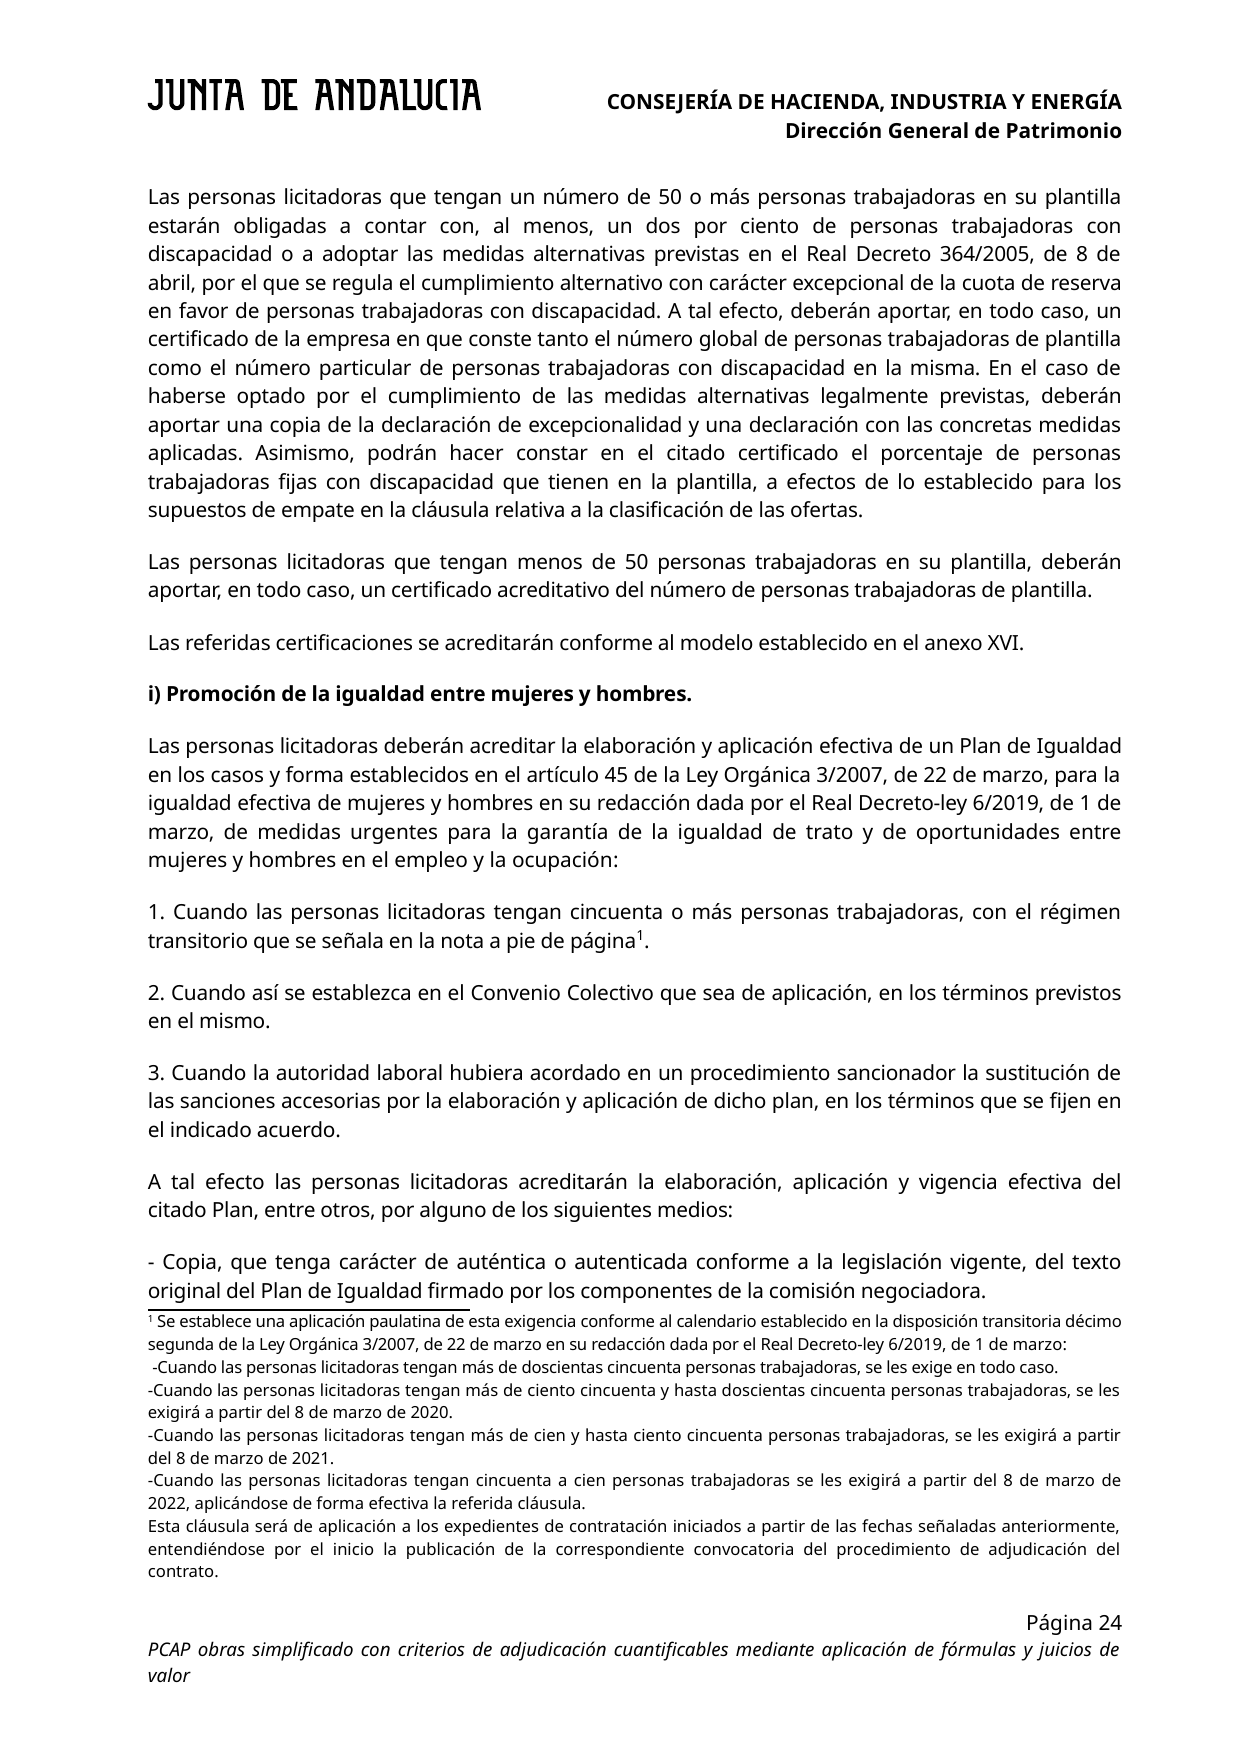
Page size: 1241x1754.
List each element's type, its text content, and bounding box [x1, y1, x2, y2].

list -Cuando las personas licitadoras tengan cincuenta a cien personas trabajadoras se les exigirá a partir del 8 de marzo de 2022, aplicándose de forma efectiva la referida cláusula. [148, 1469, 1122, 1514]
text 3. Cuando la autoridad laboral hubiera acordado en un procedimiento sancionador la sustitución de las sanciones accesorias por la elaboración y aplicación de dicho plan, en los términos que se fijen en el indicado acuerdo. [148, 1058, 1122, 1143]
list Esta cláusula será de aplicación a los expedientes de contratación iniciados a partir de las fechas señaladas anteriormente, entendiéndose por el inicio la publicación de la correspondiente convocatoria del procedimiento de adjudicación del contrato. [148, 1514, 1122, 1582]
list Se establece una aplicación paulatina de esta exigencia conforme al calendario establecido en la disposición transitoria décimo segunda de la Ley Orgánica 3/2007, de 22 de marzo en su redacción dada por el Real Decreto-ley 6/2019, de 1 de marzo: [148, 1310, 1122, 1355]
text Las personas licitadoras deberán acreditar la elaboración y aplicación efectiva de un Plan de Igualdad en los casos y forma establecidos en el artículo 45 de la Ley Orgánica 3/2007, de 22 de marzo, para la igualdad efectiva de mujeres y hombres en su redacción dada por el Real Decreto-ley 6/2019, de 1 de marzo, de medidas urgentes para la garantía de la igualdad de trato y de oportunidades entre mujeres y hombres en el empleo y la ocupación: [148, 732, 1122, 874]
list -Cuando las personas licitadoras tengan más de cien y hasta ciento cincuenta personas trabajadoras, se les exigirá a partir del 8 de marzo de 2021. [148, 1423, 1122, 1469]
text 2. Cuando así se establezca en el Convenio Colectivo que sea de aplicación, en los términos previstos en el mismo. [148, 978, 1122, 1034]
list -Cuando las personas licitadoras tengan más de ciento cincuenta y hasta doscientas cincuenta personas trabajadoras, se les exigirá a partir del 8 de marzo de 2020. [148, 1378, 1122, 1423]
list -Cuando las personas licitadoras tengan más de doscientas cincuenta personas trabajadoras, se les exige en todo caso. [148, 1355, 1122, 1378]
text A tal efecto las personas licitadoras acreditarán la elaboración, aplicación y vigencia efectiva del citado Plan, entre otros, por alguno de los siguientes medios: [148, 1167, 1122, 1224]
text Las referidas certificaciones se acreditarán conforme al modelo establecido en el anexo XVI. [148, 628, 1122, 656]
text Las personas licitadoras que tengan un número de 50 o más personas trabajadoras en su plantilla estarán obligadas a contar con, al menos, un dos por ciento de personas trabajadoras con discapacidad o a adoptar las medidas alternativas previstas en el Real Decreto 364/2005, de 8 de abril, por el que se regula el cumplimiento alternativo con carácter excepcional de la cuota de reserva en favor de personas trabajadoras con discapacidad. A tal efecto, deberán aportar, en todo caso, un certificado de la empresa en que conste tanto el número global de personas trabajadoras de plantilla como el número particular de personas trabajadoras con discapacidad en la misma. En el caso de haberse optado por el cumplimiento de las medidas alternativas legalmente previstas, deberán aportar una copia de la declaración de excepcionalidad y una declaración con las concretas medidas aplicadas. Asimismo, podrán hacer constar en el citado certificado el porcentaje de personas trabajadoras fijas con discapacidad que tienen en la plantilla, a efectos de lo establecido para los supuestos de empate en la cláusula relativa a la clasificación de las ofertas. [148, 182, 1122, 524]
list i) Promoción de la igualdad entre mujeres y hombres. [148, 679, 1122, 708]
text Las personas licitadoras que tengan menos de 50 personas trabajadoras en su plantilla, deberán aportar, en todo caso, un certificado acreditativo del número de personas trabajadoras de plantilla. [148, 547, 1122, 604]
text - Copia, que tenga carácter de auténtica o autenticada conforme a la legislación vigente, del texto original del Plan de Igualdad firmado por los componentes de la comisión negociadora. [148, 1247, 1122, 1304]
list 1. Cuando las personas licitadoras tengan cincuenta o más personas trabajadoras, con el régimen transitorio que se señala en la nota a pie de página. [148, 897, 1122, 954]
